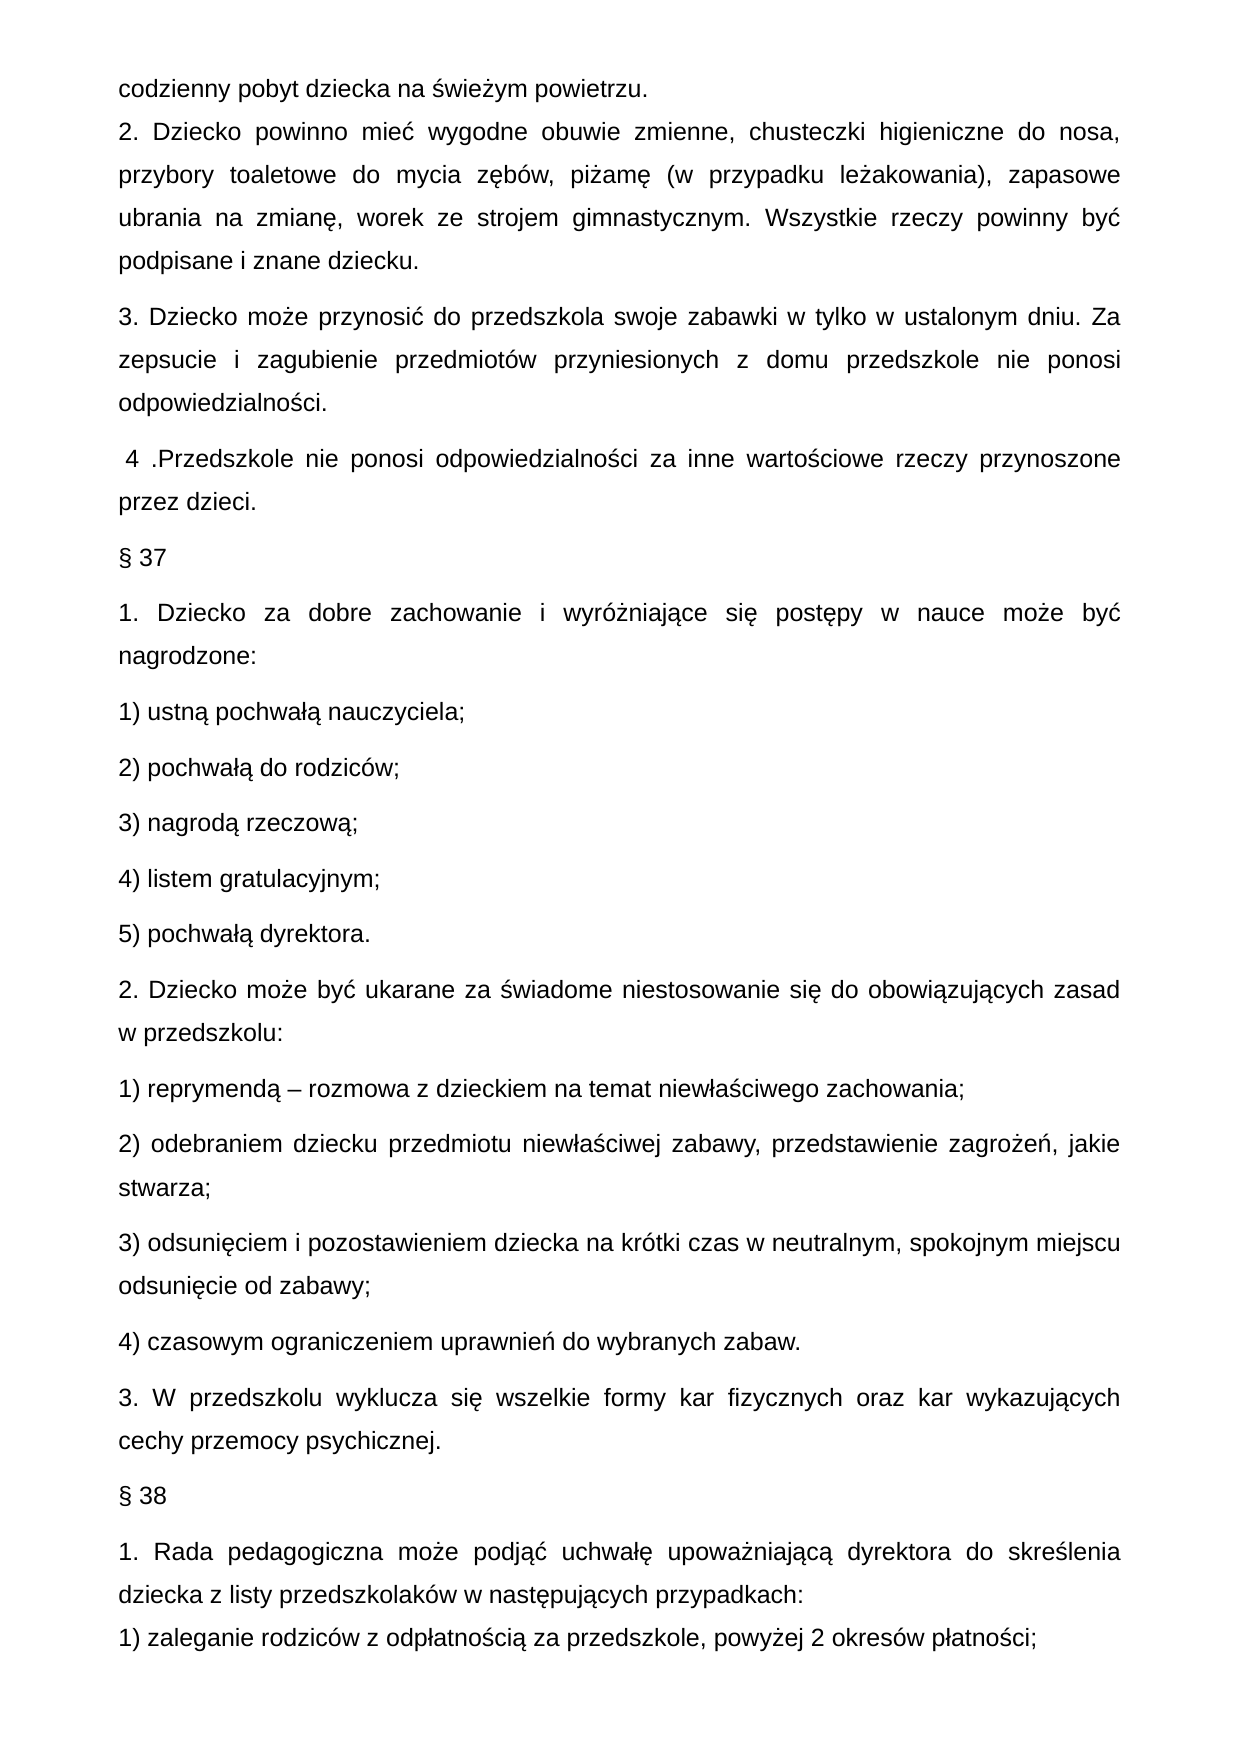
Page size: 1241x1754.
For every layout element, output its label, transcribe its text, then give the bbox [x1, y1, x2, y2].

text codzienny pobyt dziecka na świeżym powietrzu. [118, 74, 1122, 103]
text 3. Dziecko może przynosić do przedszkola swoje zabawki w tylko w ustalonym dniu. Za zepsucie i zagubienie przedmiotów przyniesionych z domu przedszkole nie ponosi odpowiedzialności. [118, 302, 1122, 417]
text 2. Dziecko może być ukarane za świadome niestosowanie się do obowiązujących zasad w przedszkolu: [118, 975, 1122, 1047]
text 4 .Przedszkole nie ponosi odpowiedzialności za inne wartościowe rzeczy przynoszone przez dzieci. [118, 444, 1122, 516]
text 2) pochwałą do rodziców; [118, 753, 1122, 781]
text 1) zaleganie rodziców z odpłatnością za przedszkole, powyżej 2 okresów płatności; [118, 1623, 1122, 1652]
text § 38 [118, 1481, 1122, 1510]
text § 37 [118, 543, 1122, 571]
text 3) nagrodą rzeczową; [118, 808, 1122, 837]
text 3) odsunięciem i pozostawieniem dziecka na krótki czas w neutralnym, spokojnym miejscu odsunięcie od zabawy; [118, 1228, 1122, 1300]
text 5) pochwałą dyrektora. [118, 919, 1122, 948]
text 2. Dziecko powinno mieć wygodne obuwie zmienne, chusteczki higieniczne do nosa, przybory toaletowe do mycia zębów, piżamę (w przypadku leżakowania), zapasowe ubrania na zmianę, worek ze strojem gimnastycznym. Wszystkie rzeczy powinny być podpisane i znane dziecku. [118, 117, 1122, 275]
text 4) czasowym ograniczeniem uprawnień do wybranych zabaw. [118, 1327, 1122, 1356]
text 1) reprymendą – rozmowa z dzieckiem na temat niewłaściwego zachowania; [118, 1074, 1122, 1103]
text 3. W przedszkolu wyklucza się wszelkie formy kar fizycznych oraz kar wykazujących cechy przemocy psychicznej. [118, 1383, 1122, 1454]
text 2) odebraniem dziecku przedmiotu niewłaściwej zabawy, przedstawienie zagrożeń, jakie stwarza; [118, 1129, 1122, 1201]
text 1. Dziecko za dobre zachowanie i wyróżniające się postępy w nauce może być nagrodzone: [118, 598, 1122, 670]
text 1. Rada pedagogiczna może podjąć uchwałę upoważniającą dyrektora do skreślenia dziecka z listy przedszkolaków w następujących przypadkach: [118, 1537, 1122, 1609]
text 1) ustną pochwałą nauczyciela; [118, 697, 1122, 726]
text 4) listem gratulacyjnym; [118, 864, 1122, 893]
